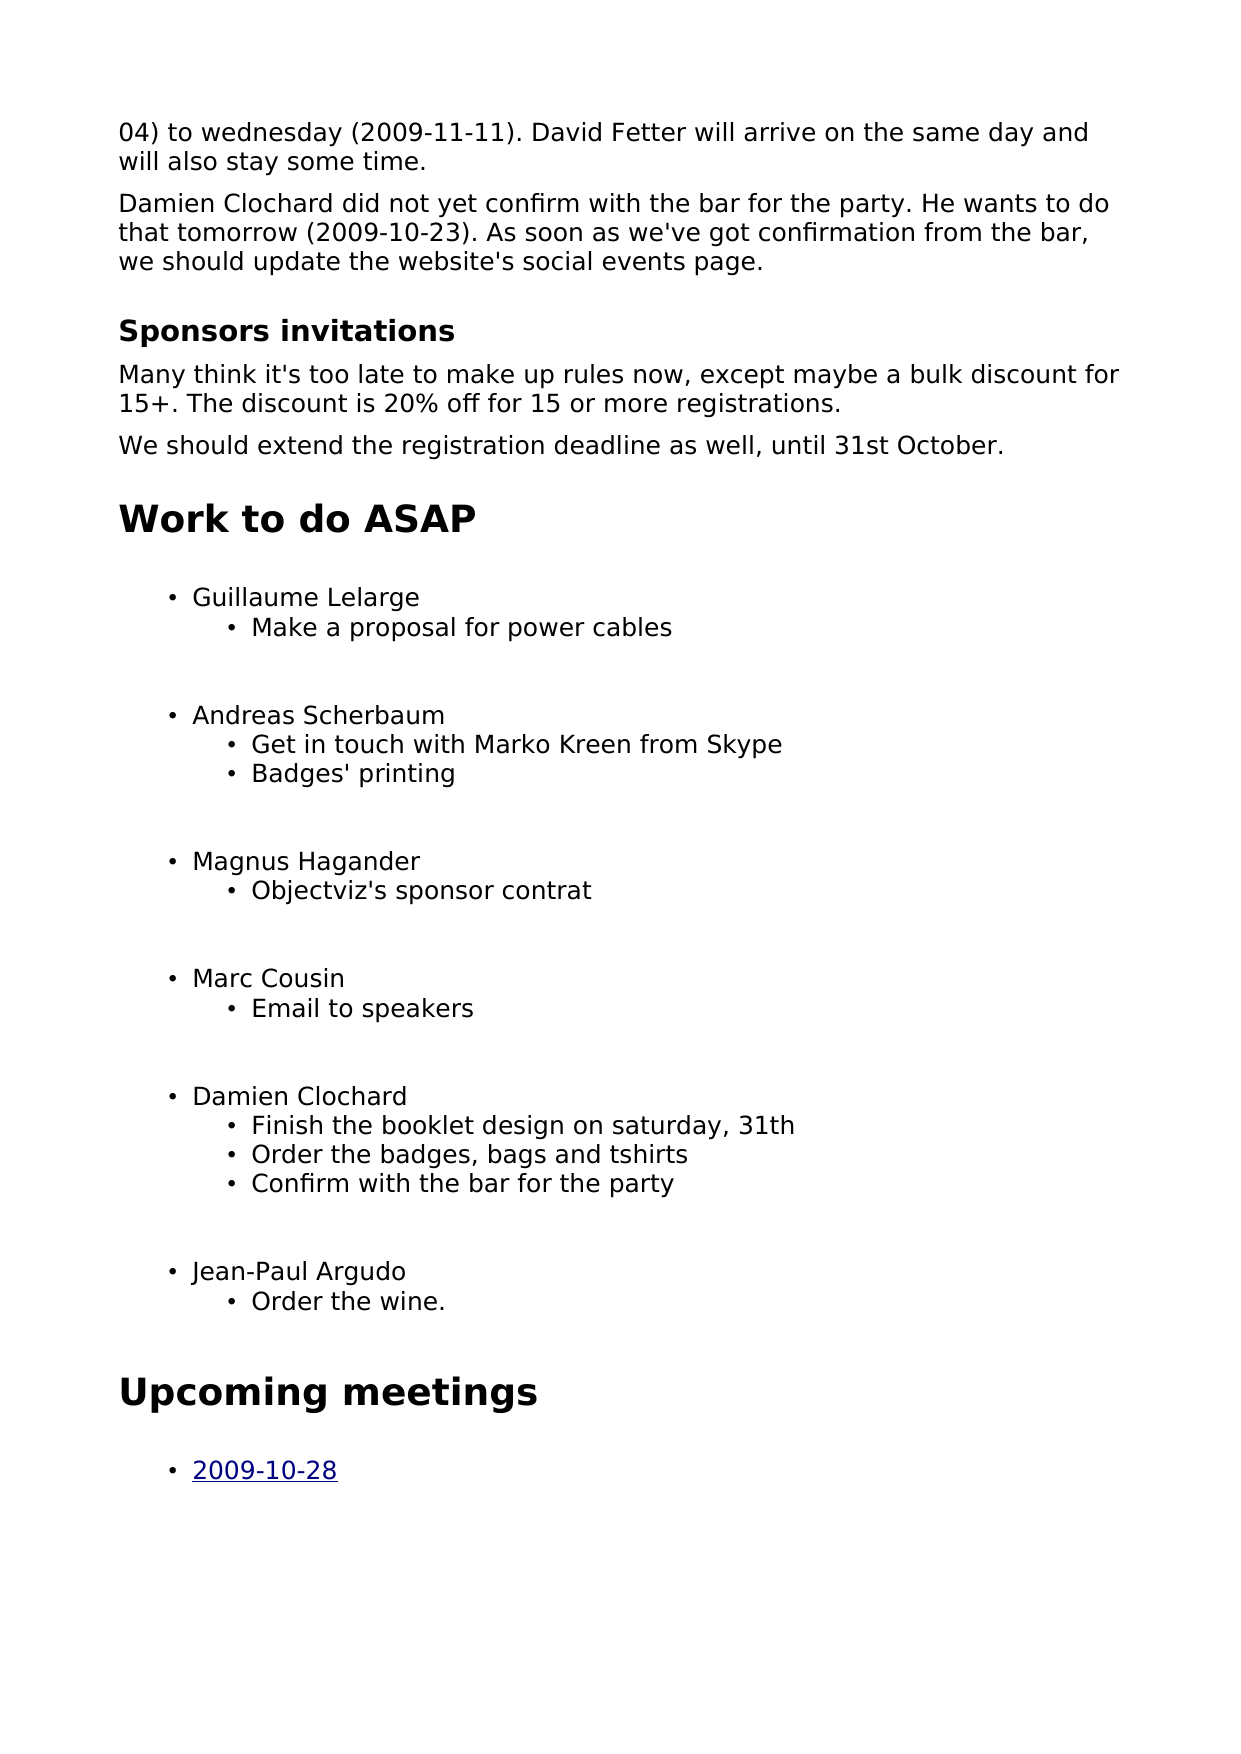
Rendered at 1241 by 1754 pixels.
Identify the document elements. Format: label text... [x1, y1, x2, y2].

text Many think it's too late to make up rules now, except maybe a bulk discount for 15+. The discount is 20% off for 15 or more registrations. [118, 360, 1122, 419]
list 2009-10-28 [177, 1456, 1122, 1485]
list Get in touch with Marko Kreen from Skype [236, 730, 1122, 759]
list Objectviz's sponsor contrat [236, 876, 1122, 906]
list Jean-Paul Argudo [177, 1257, 1122, 1287]
subtitle Work to do ASAP [118, 498, 1122, 542]
list Damien Clochard [177, 1082, 1122, 1111]
list Email to speakers [236, 994, 1122, 1023]
subtitle Sponsors invitations [118, 314, 1122, 348]
list Order the badges, bags and tshirts [236, 1140, 1122, 1169]
list Andreas Scherbaum [177, 701, 1122, 730]
list Confirm with the bar for the party [236, 1169, 1122, 1198]
list Make a proposal for power cables [236, 613, 1122, 642]
list Marc Cousin [177, 964, 1122, 994]
list Order the wine. [236, 1287, 1122, 1316]
list Finish the booklet design on saturday, 31th [236, 1111, 1122, 1140]
text 04) to wednesday (2009-11-11). David Fetter will arrive on the same day and will also stay some time. [118, 118, 1122, 176]
text Damien Clochard did not yet confirm with the bar for the party. He wants to do that tomorrow (2009-10-23). As soon as we've got confirmation from the bar, we should update the website's social events page. [118, 189, 1122, 276]
list Badges' printing [236, 759, 1122, 788]
list Magnus Hagander [177, 847, 1122, 876]
list Guillaume Lelarge [177, 583, 1122, 613]
subtitle Upcoming meetings [118, 1370, 1122, 1414]
text We should extend the registration deadline as well, until 31st October. [118, 431, 1122, 460]
